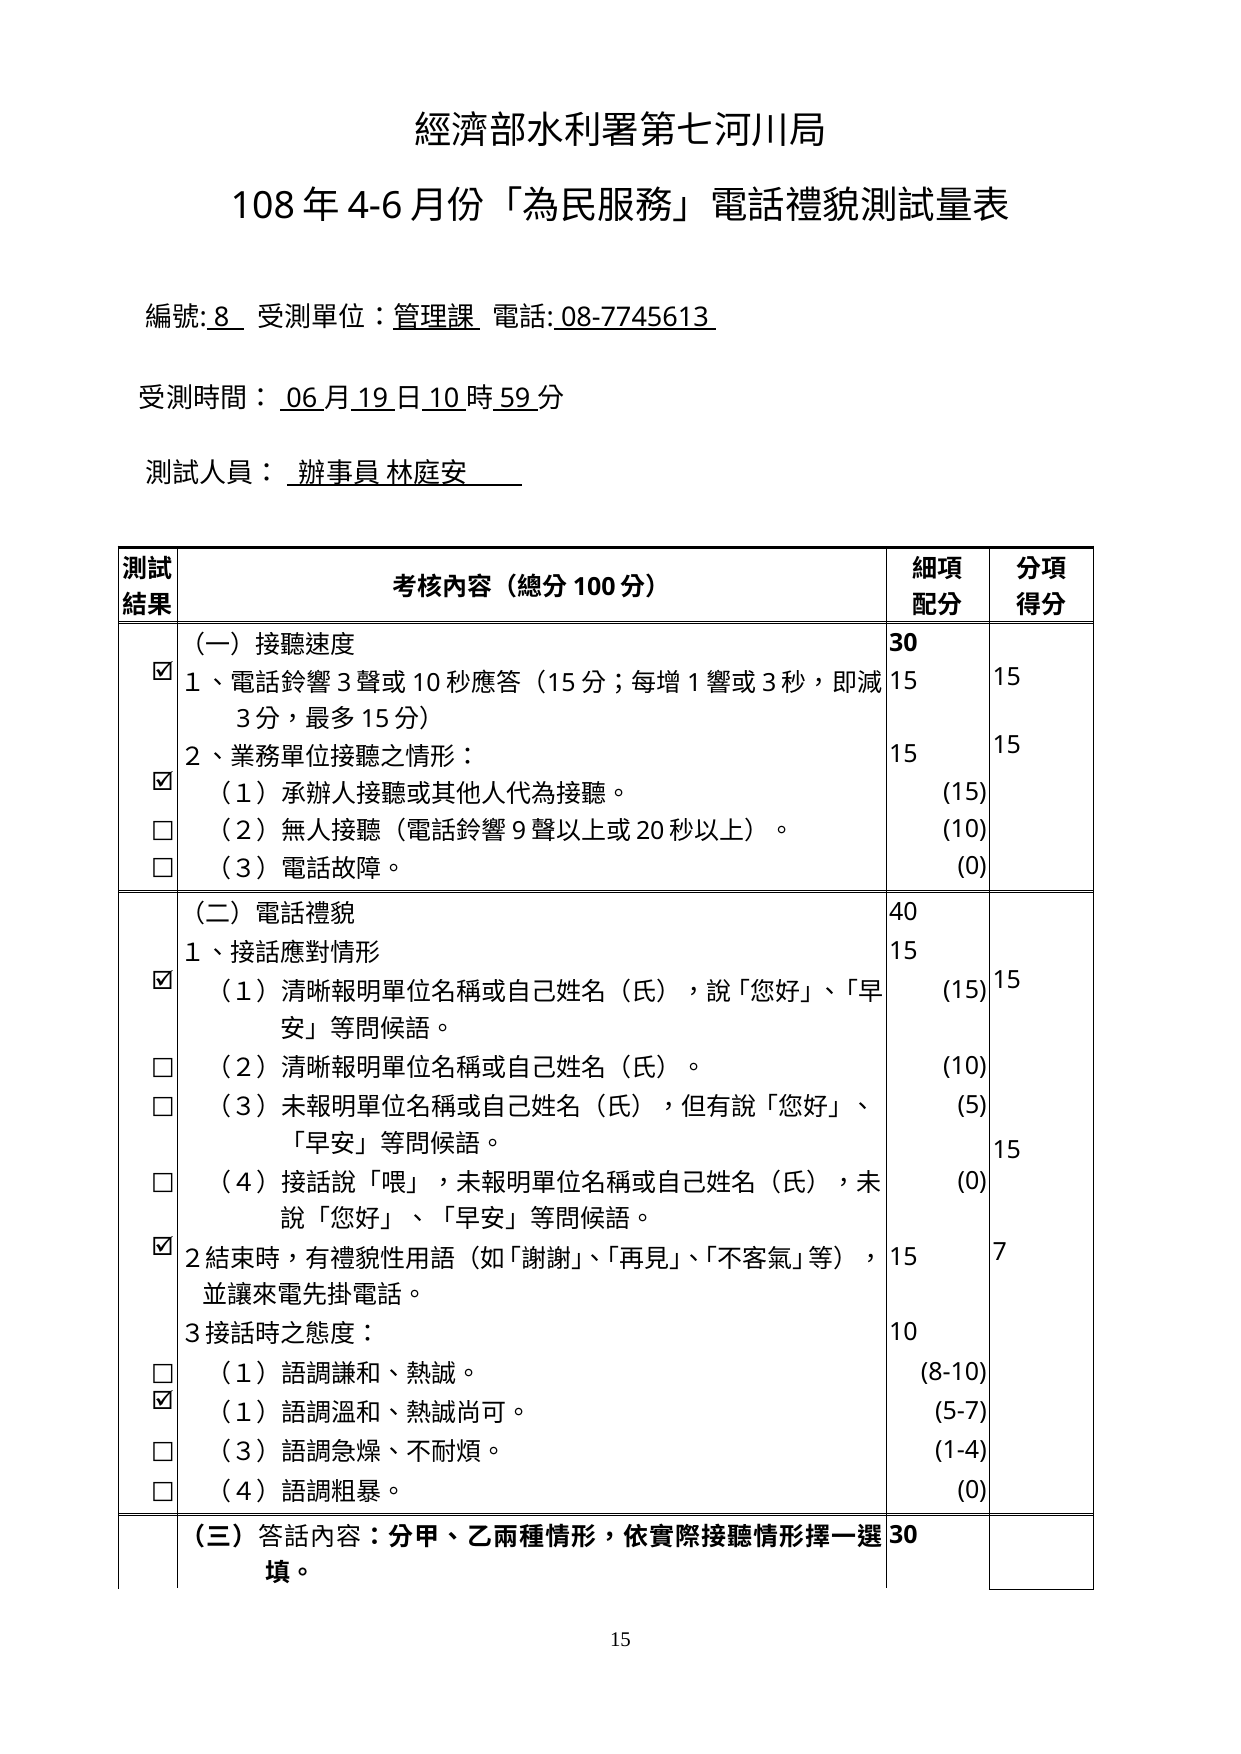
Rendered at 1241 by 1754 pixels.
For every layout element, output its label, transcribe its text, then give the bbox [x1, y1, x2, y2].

table_cell [119, 735, 177, 772]
table_cell  [119, 1235, 177, 1311]
table_cell （三）答話內容：分甲、乙兩種情形，依實際接聽情形擇一選填。 [177, 1516, 886, 1589]
table_cell [990, 1516, 1093, 1589]
table_cell (5-7) [887, 1389, 989, 1429]
table_cell ２、業務單位接聽之情形： [178, 735, 886, 772]
text 編號: 8 受測單位：管理課 電話: 08-7745613 [118, 277, 1122, 352]
table_cell □ [119, 1084, 177, 1159]
table_cell 15 15 7 [990, 893, 1093, 1513]
table_cell □ [119, 1159, 177, 1235]
table_cell （１）承辦人接聽或其他人代為接聽。 [178, 773, 886, 810]
table_cell （二）電話禮貌 [178, 893, 886, 929]
table_cell 15 [887, 662, 989, 735]
table_cell 10 [887, 1311, 989, 1350]
table_cell （３）未報明單位名稱或自己姓名（氏），但有說「您好」、「早安」等問候語。 [178, 1084, 886, 1159]
text 受測時間： 06 月 19 日 10 時 59 分 [118, 358, 1068, 433]
table_cell （１）語調謙和、熱誠。 [178, 1350, 886, 1389]
table_cell [119, 929, 177, 969]
table_cell 15 [887, 735, 989, 772]
table_cell (15) [887, 773, 989, 810]
table_header 分項 得分 [990, 549, 1093, 621]
table_cell □ [119, 1468, 177, 1513]
table_cell  [119, 662, 177, 735]
table_header 測試 結果 [119, 549, 177, 621]
table_cell １、電話鈴響3聲或10秒應答（15分；每增1響或3秒，即減3分，最多15分） [178, 662, 886, 735]
table_cell (10) [887, 1044, 989, 1084]
table_cell (8-10) [887, 1350, 989, 1389]
table_cell 15 15 [990, 624, 1093, 890]
table_cell  [119, 969, 177, 1044]
table_header 考核內容（總分100分） [178, 549, 886, 621]
table_cell （２）清晰報明單位名稱或自己姓名（氏）。 [178, 1044, 886, 1084]
table_cell □ [119, 1429, 177, 1468]
table_cell ３接話時之態度： [178, 1311, 886, 1350]
table_cell （３）語調急燥、不耐煩。 [178, 1429, 886, 1468]
table_cell 40 [887, 893, 989, 929]
table_cell [119, 624, 177, 662]
table_cell （１）語調溫和、熱誠尚可。 [178, 1389, 886, 1429]
table_cell  [119, 773, 177, 810]
table_cell １、接話應對情形 [178, 929, 886, 969]
table_cell (10) [887, 810, 989, 847]
table_cell (0) [887, 1468, 989, 1513]
table_cell (15) [887, 969, 989, 1044]
table_header 細項 配分 [887, 549, 989, 621]
table_cell □ [119, 1044, 177, 1084]
table_cell （一）接聽速度 [178, 624, 886, 662]
table_cell （４）語調粗暴。 [178, 1468, 886, 1513]
table_cell (5) [887, 1084, 989, 1159]
table_cell ２結束時，有禮貌性用語（如「謝謝」、「再見」、「不客氣」等），並讓來電先掛電話。 [178, 1235, 886, 1311]
table_cell 15 [887, 1235, 989, 1311]
table_cell （４）接話說「喂」，未報明單位名稱或自己姓名（氏），未說「您好」、「早安」等問候語。 [178, 1159, 886, 1235]
table_cell 30 [886, 1516, 989, 1589]
table_cell □ [119, 847, 177, 890]
table_cell  [119, 1389, 177, 1429]
table_cell □ [119, 1350, 177, 1389]
text 測試人員： 辦事員 林庭安 [118, 433, 1068, 508]
table_cell （２）無人接聽（電話鈴響9聲以上或20秒以上）。 [178, 810, 886, 847]
table_cell (1-4) [887, 1429, 989, 1468]
table_cell 30 [887, 624, 989, 662]
text 108年4-6月份「為民服務」電話禮貌測試量表 [118, 164, 1122, 239]
table_cell （１）清晰報明單位名稱或自己姓名（氏），說「您好」、「早安」等問候語。 [178, 969, 886, 1044]
text 經濟部水利署第七河川局 [118, 89, 1122, 164]
table_cell (0) [887, 1159, 989, 1235]
table_cell （３）電話故障。 [178, 847, 886, 890]
table_cell (0) [887, 847, 989, 890]
table_cell [119, 1311, 177, 1350]
table_cell [119, 893, 177, 929]
table_cell 15 [887, 929, 989, 969]
table_cell [119, 1516, 177, 1589]
table_cell □ [119, 810, 177, 847]
